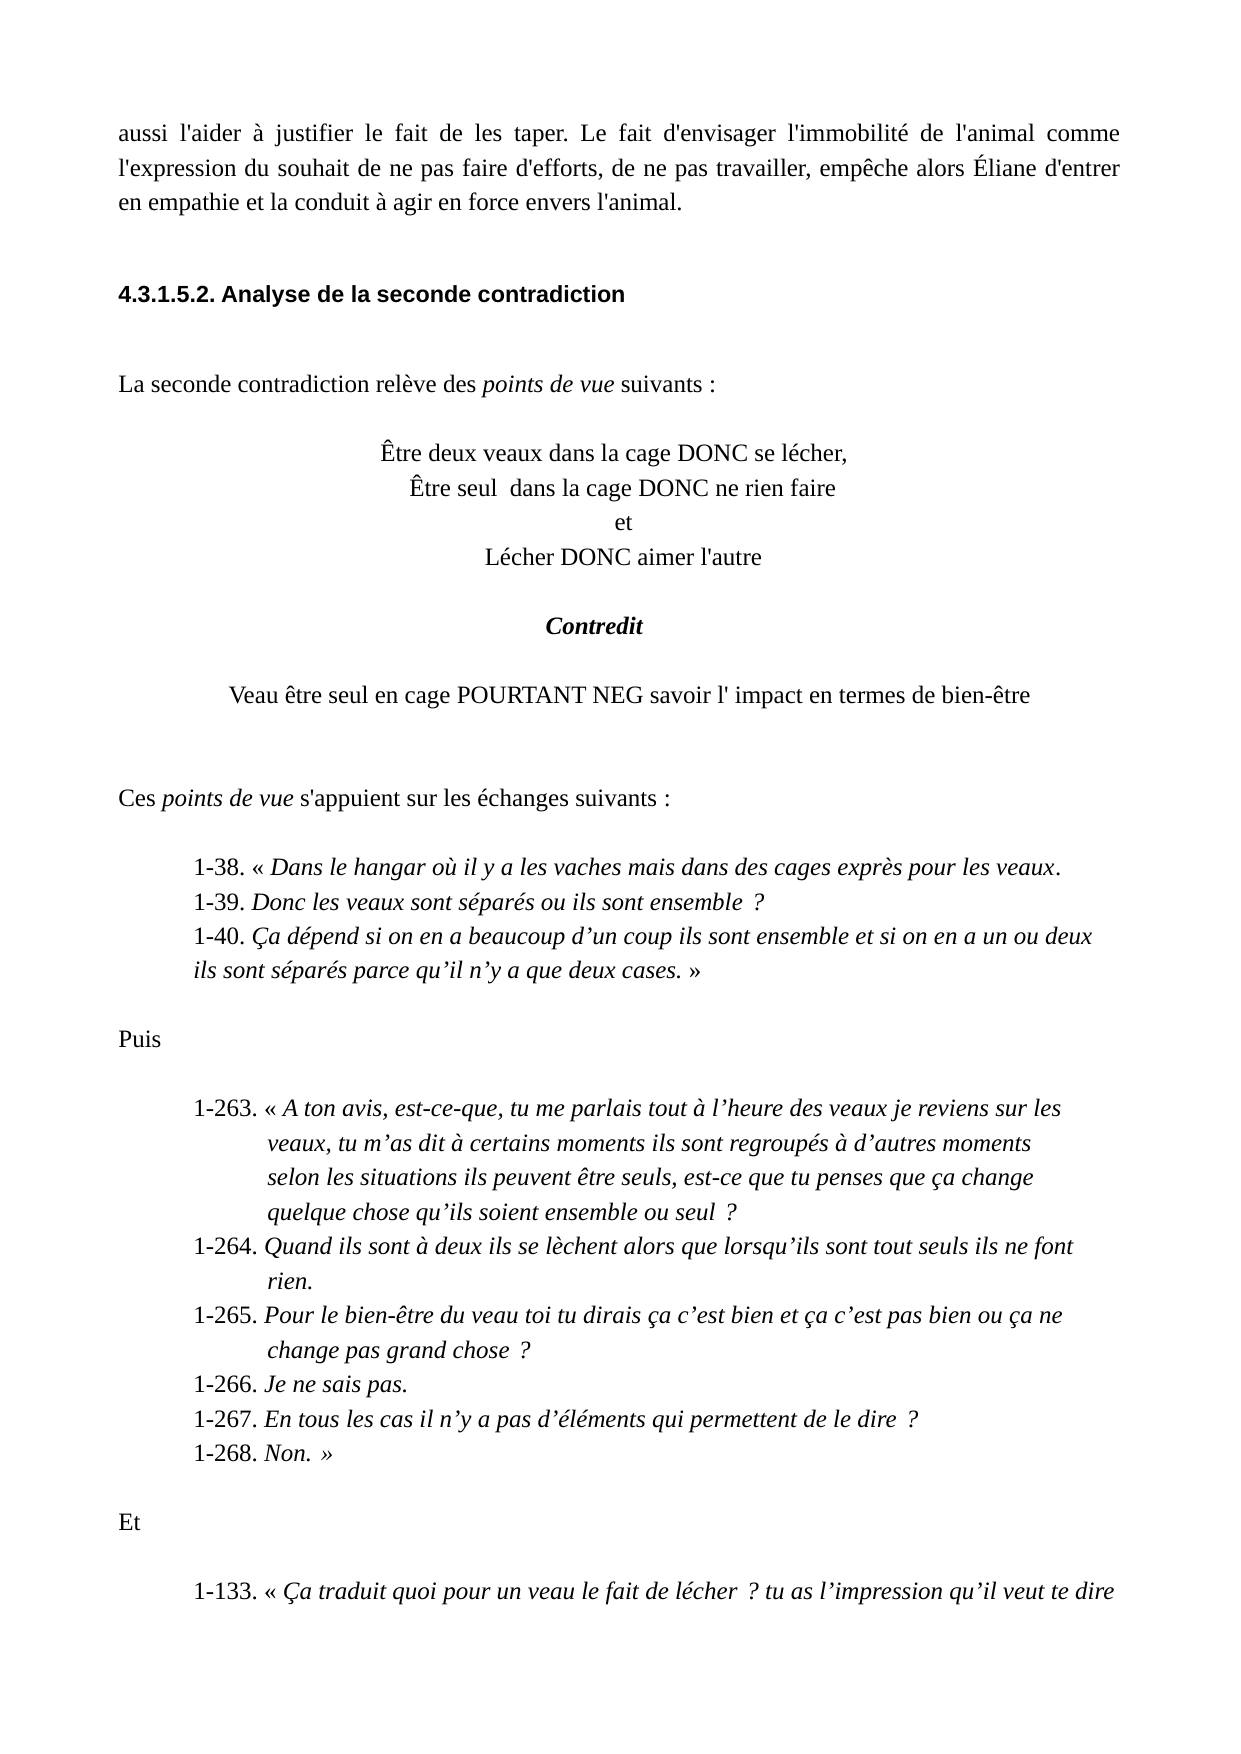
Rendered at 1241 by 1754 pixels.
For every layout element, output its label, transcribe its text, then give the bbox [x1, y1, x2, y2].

text Être seul dans la cage DONC ne rien faire [123, 473, 1122, 502]
list 1-263. « A ton avis, est-ce-que, tu me parlais tout à l’heure des veaux je reviens sur les veaux, tu m’as dit à certains moments ils sont regroupés à d’autres moments selon les situations ils peuvent être seuls, est-ce que tu penses que ça change quelque chose qu’ils soient ensemble ou seul ? [156, 1093, 1122, 1226]
list 1-264. Quand ils sont à deux ils se lèchent alors que lorsqu’ils sont tout seuls ils ne font rien. [156, 1231, 1122, 1294]
text Et [118, 1507, 1122, 1536]
list 1-38. « Dans le hangar où il y a les vaches mais dans des cages exprès pour les veaux. [156, 852, 1122, 881]
text Ces points de vue s'appuient sur les échanges suivants : [118, 783, 1122, 812]
text Puis [118, 1024, 1122, 1053]
text La seconde contradiction relève des points de vue suivants : [118, 369, 1122, 398]
list 1-266. Je ne sais pas. [156, 1369, 1122, 1398]
list 1-40. Ça dépend si on en a beaucoup d’un coup ils sont ensemble et si on en a un ou deux ils sont séparés parce qu’il n’y a que deux cases. » [156, 921, 1122, 984]
list 1-267. En tous les cas il n’y a pas d’éléments qui permettent de le dire ? [156, 1404, 1122, 1432]
text Lécher DONC aimer l'autre [123, 542, 1122, 571]
list 1-133. « Ça traduit quoi pour un veau le fait de lécher ? tu as l’impression qu’il veut te dire [156, 1576, 1122, 1605]
list 1-265. Pour le bien-être du veau toi tu dirais ça c’est bien et ça c’est pas bien ou ça ne change pas grand chose ? [156, 1300, 1122, 1363]
text et [123, 507, 1122, 536]
list 1-39. Donc les veaux sont séparés ou ils sont ensemble ? [156, 887, 1122, 915]
list 1-268. Non. » [156, 1438, 1122, 1467]
text Contredit [69, 611, 1122, 639]
text aussi l'aider à justifier le fait de les taper. Le fait d'envisager l'immobilité de l'animal comme l'expression du souhait de ne pas faire d'efforts, de ne pas travailler, empêche alors Éliane d'entrer en empathie et la conduit à agir en force envers l'animal. [118, 118, 1122, 216]
text Être deux veaux dans la cage DONC se lécher, [118, 438, 1122, 467]
text Veau être seul en cage POURTANT NEG savoir l' impact en termes de bien-être [134, 680, 1123, 708]
subtitle 4.3.1.5.2. Analyse de la seconde contradiction [118, 281, 1122, 308]
